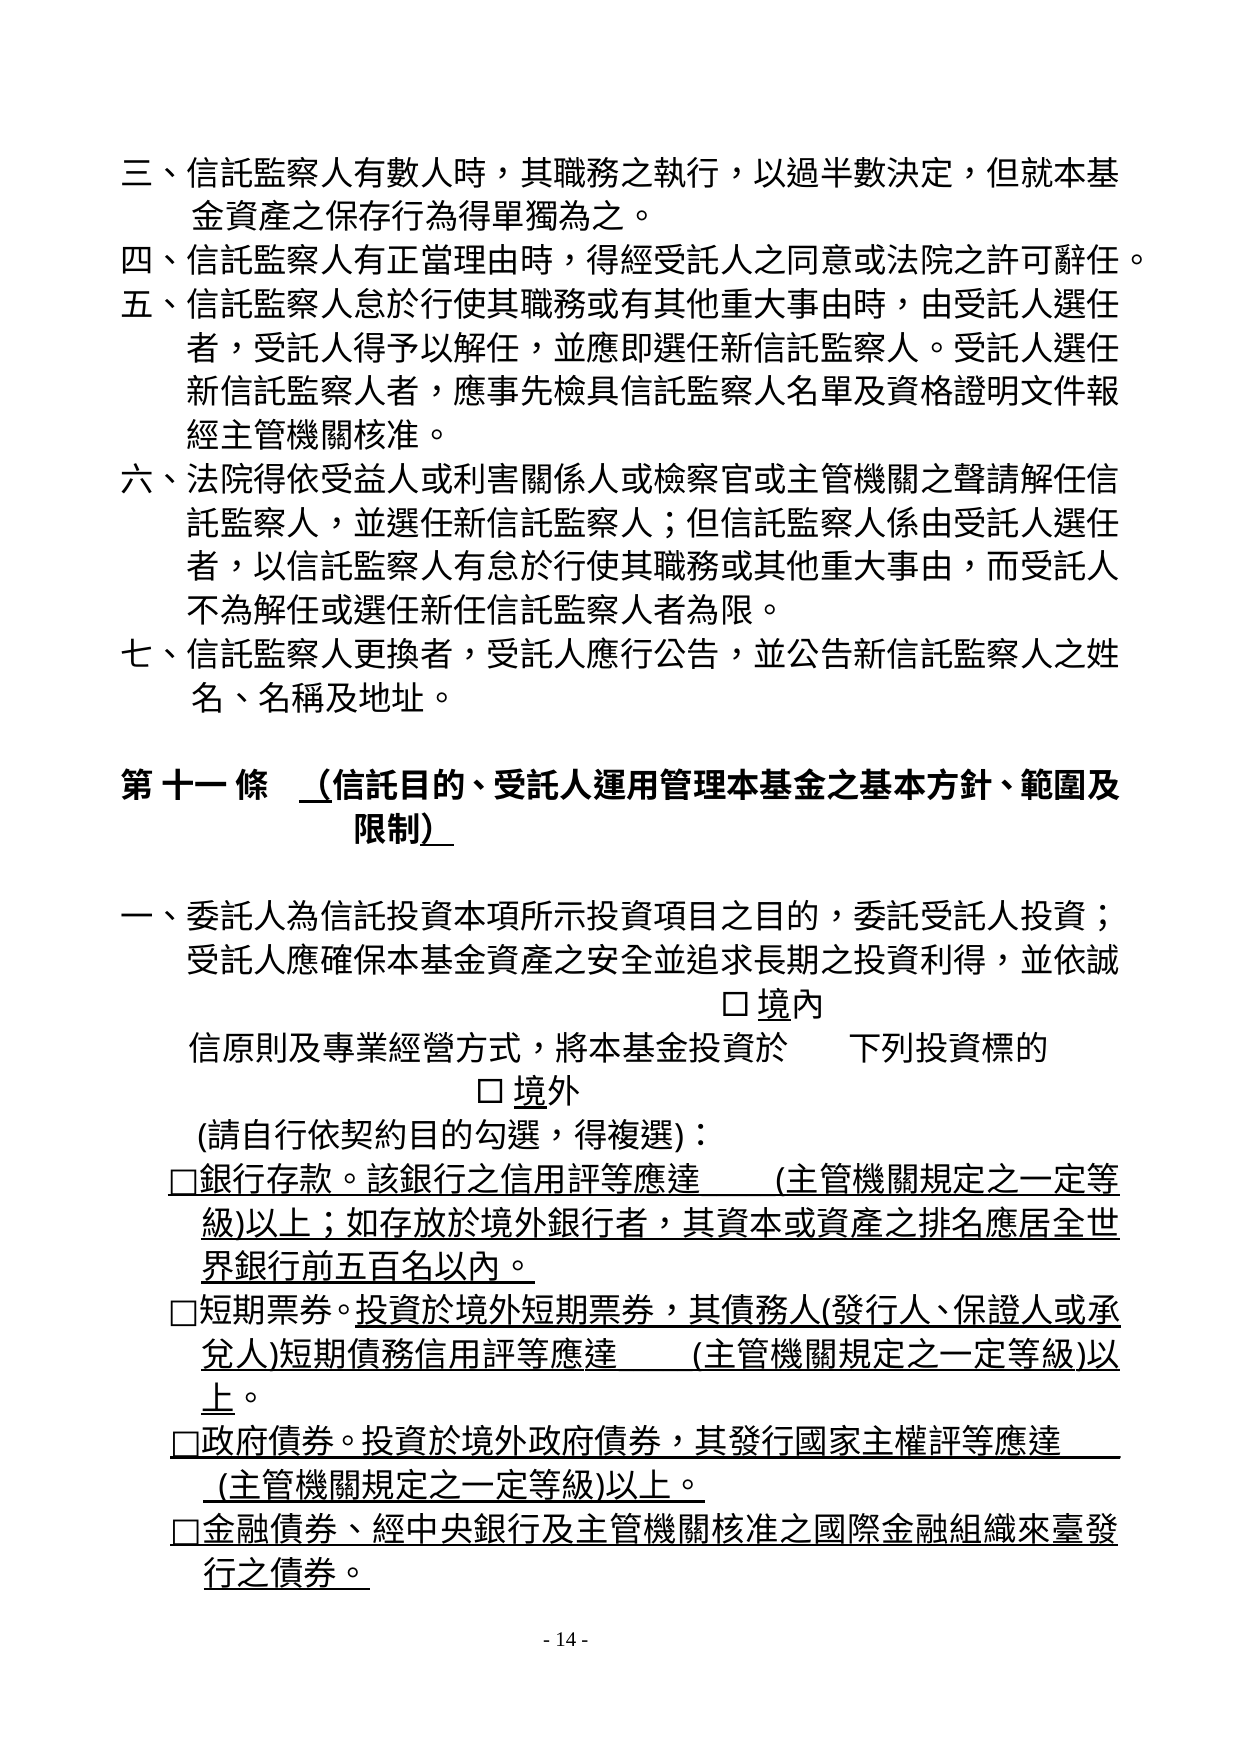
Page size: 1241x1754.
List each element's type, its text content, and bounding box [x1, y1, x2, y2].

text _(主管機關規定之一定等級)以上。 [170, 1459, 1120, 1506]
text 三、信託監察人有數人時，其職務之執行，以過半數決定，但就本基金資產之保存行為得單獨為之。 [120, 150, 1120, 237]
text 四、信託監察人有正當理由時，得經受託人之同意或法院之許可辭任。 [120, 237, 1120, 281]
text □銀行存款。該銀行之信用評等應達_____(主管機關規定之一定等 [168, 1156, 1120, 1194]
text □金融債券、經中央銀行及主管機關核准之國際金融組織來臺發行之債券。 [170, 1506, 1120, 1594]
text  境外 [120, 1069, 1120, 1112]
text □政府債券。投資於境外政府債券，其發行國家主權評等應達____ [170, 1419, 1120, 1456]
text 第 十一 條 （信託目的、受託人運用管理本基金之基本方針、範圍及限制） [120, 762, 1120, 850]
text 五、信託監察人怠於行使其職務或有其他重大事由時，由受託人選任者，受託人得予以解任，並應即選任新信託監察人。受託人選任新信託監察人者，應事先檢具信託監察人名單及資格證明文件報經主管機關核准。 [120, 281, 1120, 456]
text □短期票券。投資於境外短期票券，其債務人(發行人、保證人或承兌人)短期債務信用評等應達_____(主管機關規定之一定等級)以上。 [168, 1287, 1120, 1419]
text 信原則及專業經營方式，將本基金投資於 下列投資標的 [187, 1025, 1120, 1069]
text 七、信託監察人更換者，受託人應行公告，並公告新信託監察人之姓名、名稱及地址。 [120, 631, 1120, 719]
text 六、法院得依受益人或利害關係人或檢察官或主管機關之聲請解任信託監察人，並選任新信託監察人；但信託監察人係由受託人選任者，以信託監察人有怠於行使其職務或其他重大事由，而受託人不為解任或選任新任信託監察人者為限。 [120, 456, 1120, 631]
text 級)以上；如存放於境外銀行者，其資本或資產之排名應居全世界銀行前五百名以內。 [168, 1196, 1120, 1287]
text (請自行依契約目的勾選，得複選)： [187, 1112, 1120, 1156]
text 一、委託人為信託投資本項所示投資項目之目的，委託受託人投資；受託人應確保本基金資產之安全並追求長期之投資利得，並依誠 [120, 894, 1120, 981]
text  境內 [120, 981, 1120, 1025]
